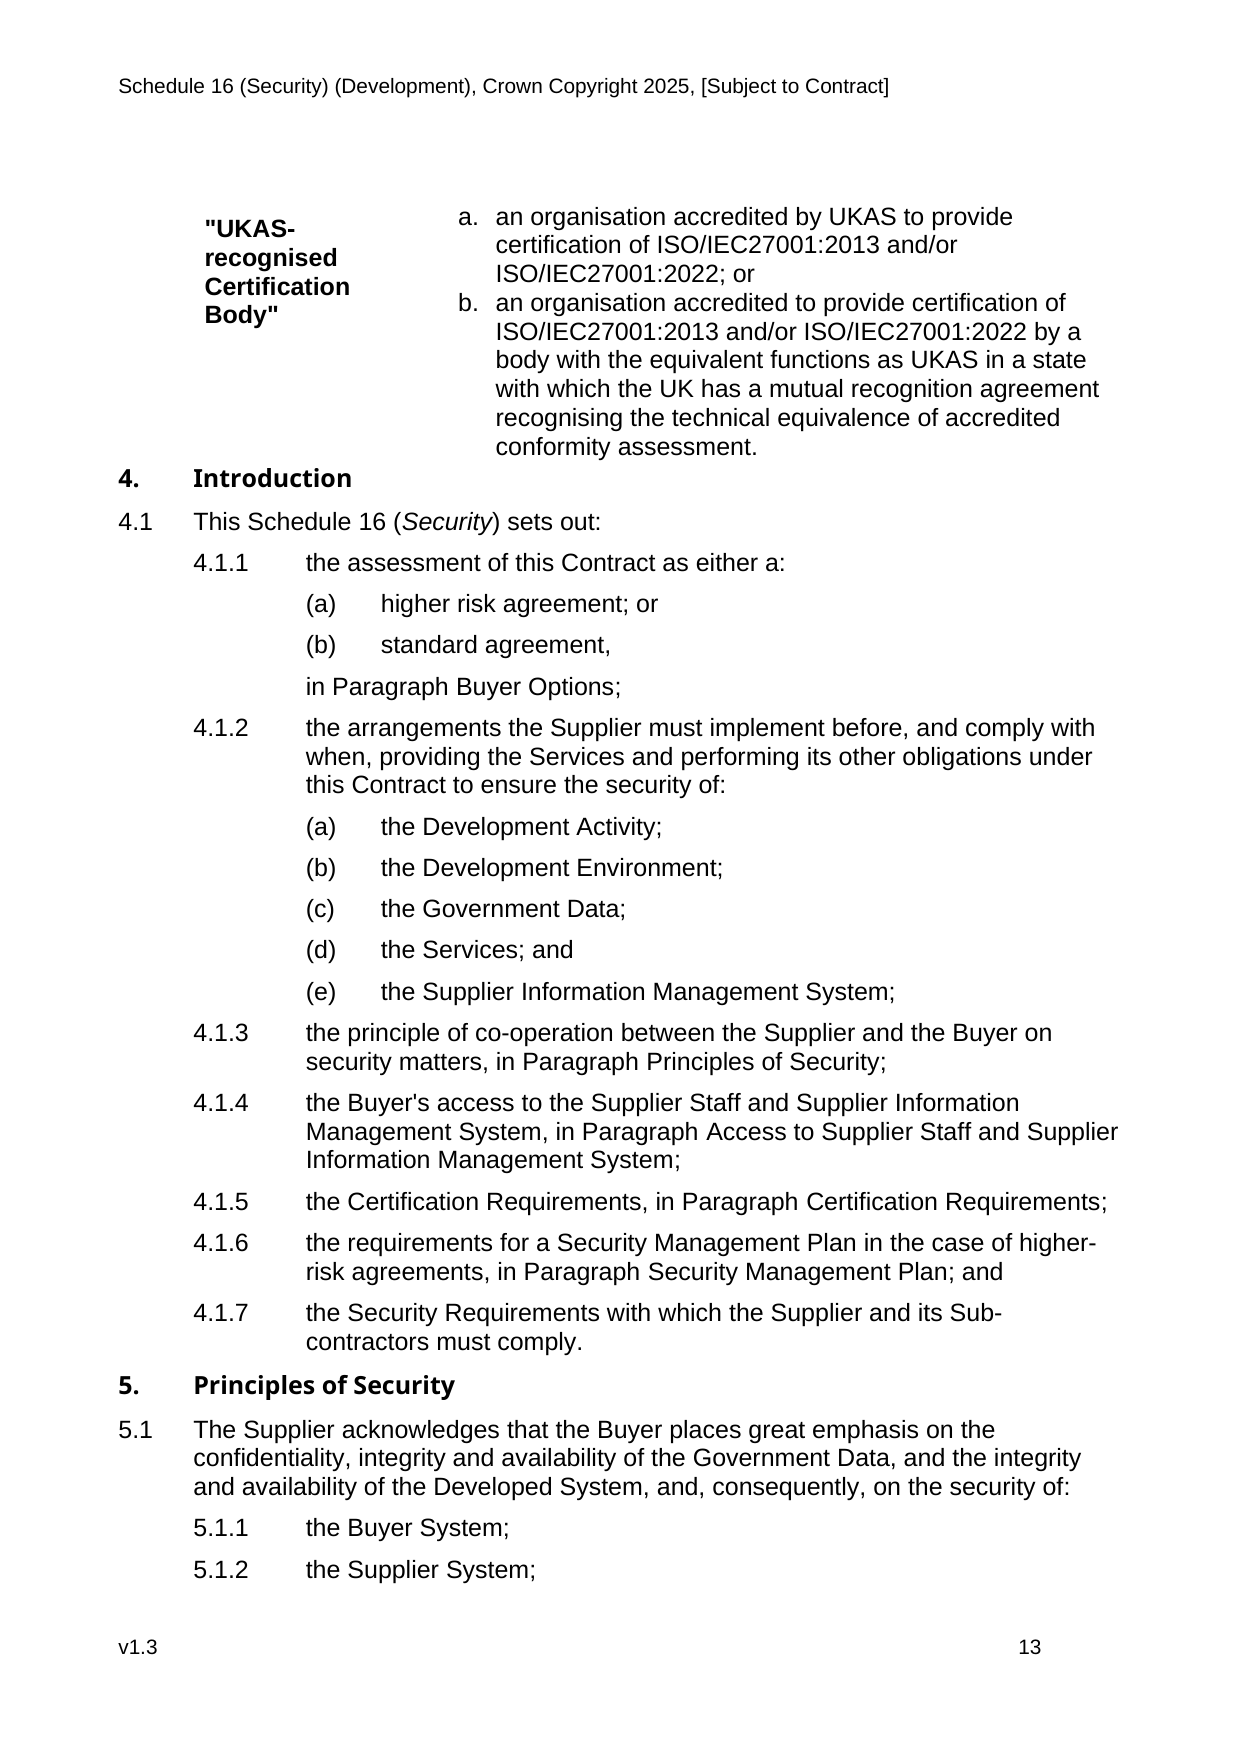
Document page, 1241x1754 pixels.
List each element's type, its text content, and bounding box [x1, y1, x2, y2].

list the Services; and [306, 936, 1122, 964]
text in Paragraph 1; [306, 672, 1122, 701]
list the principle of co-operation between the Supplier and the Buyer on security matters, in Paragraph 5; [193, 1018, 1122, 1076]
list the Supplier Information Management System; [306, 977, 1122, 1006]
subtitle Introduction [118, 460, 1122, 494]
list the Buyer System; [193, 1513, 1122, 1542]
subtitle Principles of Security [118, 1368, 1122, 1402]
list the Supplier System; [193, 1554, 1122, 1583]
list the Government Data; [306, 894, 1122, 923]
list the assessment of this Contract as either a: [193, 548, 1122, 577]
list the requirements for a Security Management Plan in the case of higher-risk agreements, in Paragraph 11; and [193, 1228, 1122, 1286]
list the Buyer's access to the Supplier Staff and Supplier Information Management System, in Paragraph 8; [193, 1088, 1122, 1174]
list higher risk agreement; or [306, 589, 1122, 618]
list standard agreement, [306, 631, 1122, 659]
list the Certification Requirements, in Paragraph 10; [193, 1187, 1122, 1216]
list The Supplier acknowledges that the Buyer places great emphasis on the confidentiality, integrity and availability of the Government Data, and the integrity and availability of the Developed System, and, consequently, on the security of: [118, 1414, 1122, 1501]
list the arrangements the Supplier must implement before, and comply with when, providing the Services and performing its other obligations under this Contract to ensure the security of: [193, 713, 1122, 799]
list This Schedule 16 (Security) sets out: [118, 507, 1122, 536]
table_cell "UKAS-recognised Certification Body" [193, 201, 409, 460]
table_cell an organisation accredited by UKAS to provide certification of ISO/IEC27001:2013 and/or ISO/IEC27001:2022; or an organisation accredited to provide certification of ISO/IEC27001:2013 and/or ISO/IEC27001:2022 by a body with the equivalent functions as UKAS in a state with which the UK has a mutual recognition agreement recognising the technical equivalence of accredited conformity assessment. [409, 201, 1122, 460]
list the Security Requirements with which the Supplier and its Sub-contractors must comply. [193, 1298, 1122, 1356]
list the Development Activity; [306, 812, 1122, 841]
table_cell [193, 148, 409, 201]
table_cell [409, 148, 1122, 201]
list the Development Environment; [306, 853, 1122, 882]
